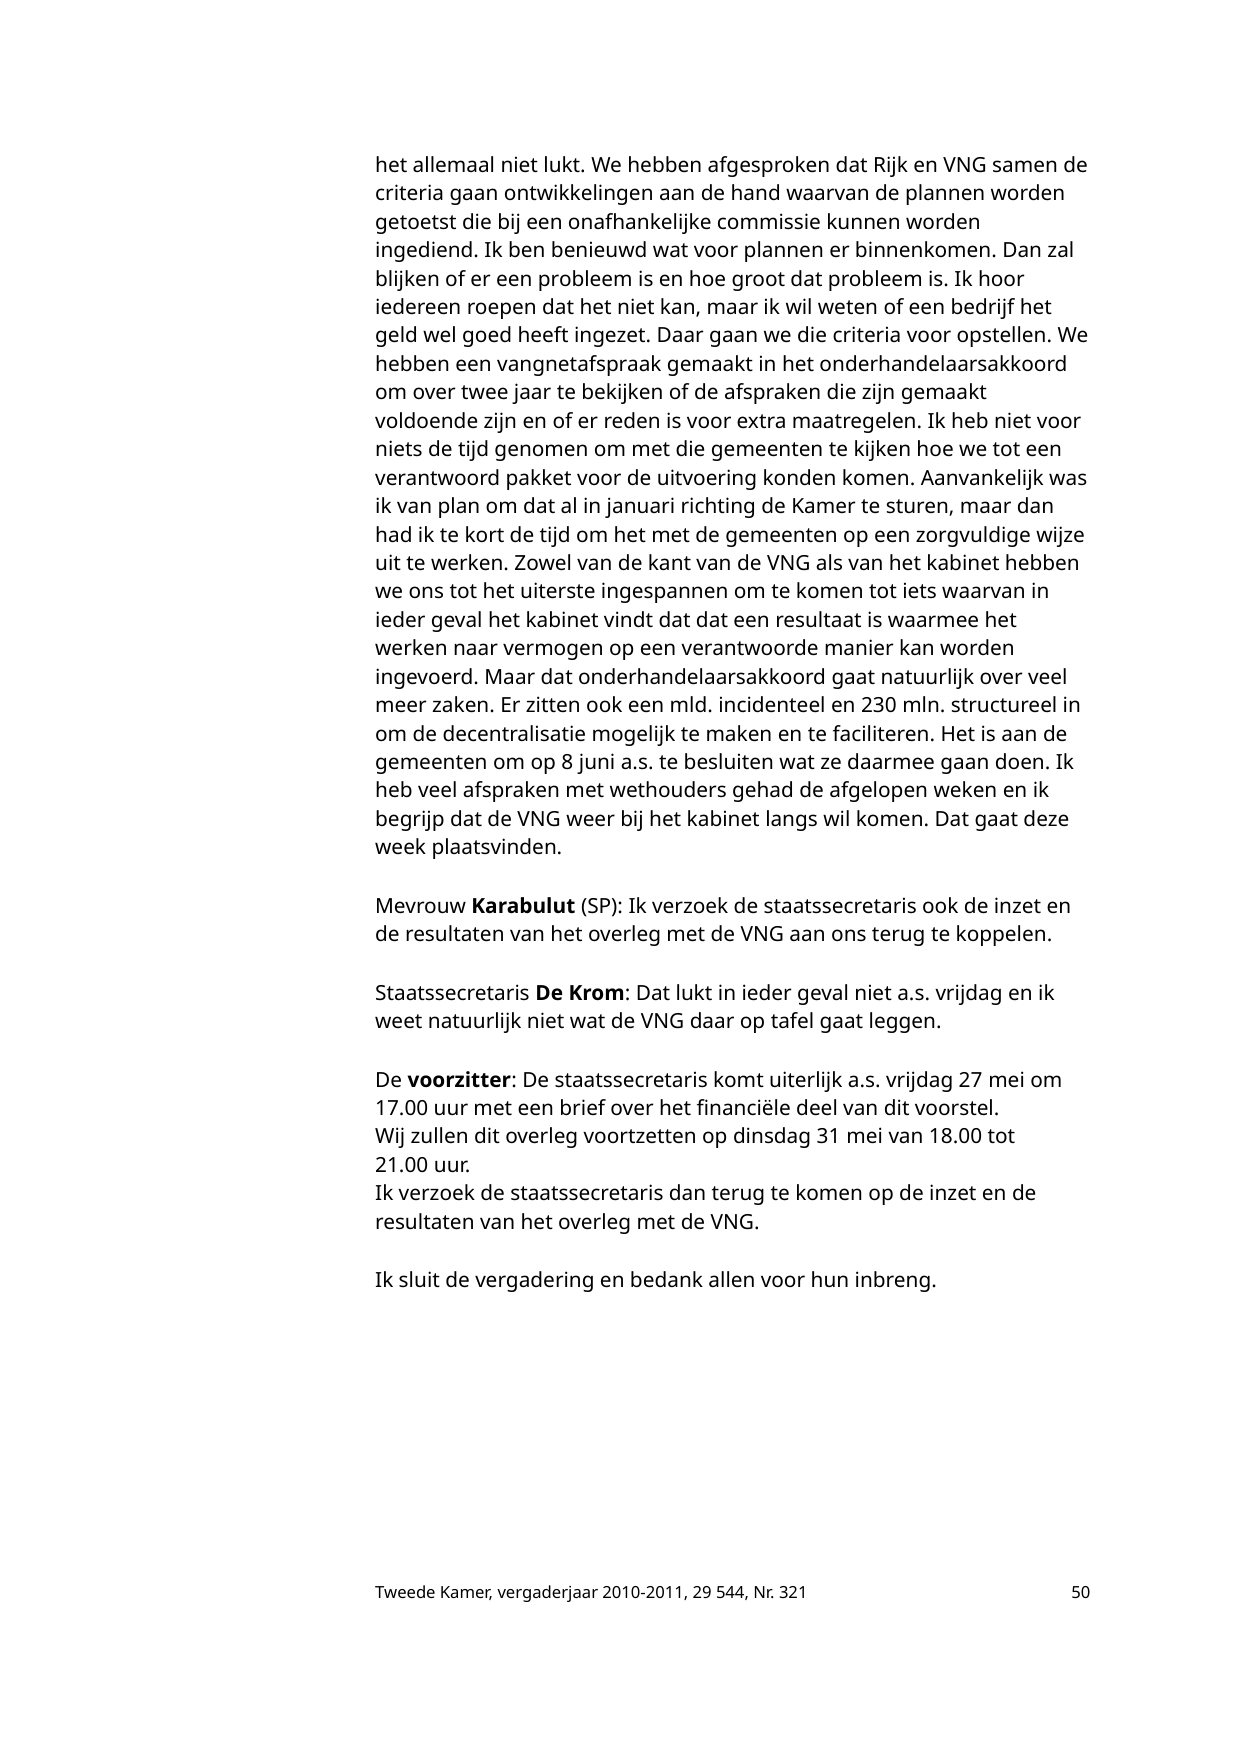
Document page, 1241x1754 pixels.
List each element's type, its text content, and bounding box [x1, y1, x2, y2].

text De voorzitter: De staatssecretaris komt uiterlijk a.s. vrijdag 27 mei om 17.00 uur met een brief over het financiële deel van dit voorstel. [375, 1065, 1090, 1122]
text Wij zullen dit overleg voortzetten op dinsdag 31 mei van 18.00 tot 21.00 uur. [375, 1122, 1090, 1178]
text Staatssecretaris De Krom: Dat lukt in ieder geval niet a.s. vrijdag en ik weet natuurlijk niet wat de VNG daar op tafel gaat leggen. [375, 978, 1090, 1035]
text Ik sluit de vergadering en bedank allen voor hun inbreng. [375, 1265, 1090, 1294]
text Ik verzoek de staatssecretaris dan terug te komen op de inzet en de resultaten van het overleg met de VNG. [375, 1178, 1090, 1235]
text Mevrouw Karabulut (SP): Ik verzoek de staatssecretaris ook de inzet en de resultaten van het overleg met de VNG aan ons terug te koppelen. [375, 891, 1090, 948]
text het allemaal niet lukt. We hebben afgesproken dat Rijk en VNG samen de criteria gaan ontwikkelingen aan de hand waarvan de plannen worden getoetst die bij een onafhankelijke commissie kunnen worden ingediend. Ik ben benieuwd wat voor plannen er binnenkomen. Dan zal blijken of er een probleem is en hoe groot dat probleem is. Ik hoor iedereen roepen dat het niet kan, maar ik wil weten of een bedrijf het geld wel goed heeft ingezet. Daar gaan we die criteria voor opstellen. We hebben een vangnetafspraak gemaakt in het onderhandelaarsakkoord om over twee jaar te bekijken of de afspraken die zijn gemaakt voldoende zijn en of er reden is voor extra maatregelen. Ik heb niet voor niets de tijd genomen om met die gemeenten te kijken hoe we tot een verantwoord pakket voor de uitvoering konden komen. Aanvankelijk was ik van plan om dat al in januari richting de Kamer te sturen, maar dan had ik te kort de tijd om het met de gemeenten op een zorgvuldige wijze uit te werken. Zowel van de kant van de VNG als van het kabinet hebben we ons tot het uiterste ingespannen om te komen tot iets waarvan in ieder geval het kabinet vindt dat dat een resultaat is waarmee het werken naar vermogen op een verantwoorde manier kan worden ingevoerd. Maar dat onderhandelaarsakkoord gaat natuurlijk over veel meer zaken. Er zitten ook een mld. incidenteel en 230 mln. structureel in om de decentralisatie mogelijk te maken en te faciliteren. Het is aan de gemeenten om op 8 juni a.s. te besluiten wat ze daarmee gaan doen. Ik heb veel afspraken met wethouders gehad de afgelopen weken en ik begrijp dat de VNG weer bij het kabinet langs wil komen. Dat gaat deze week plaatsvinden. [375, 150, 1090, 861]
